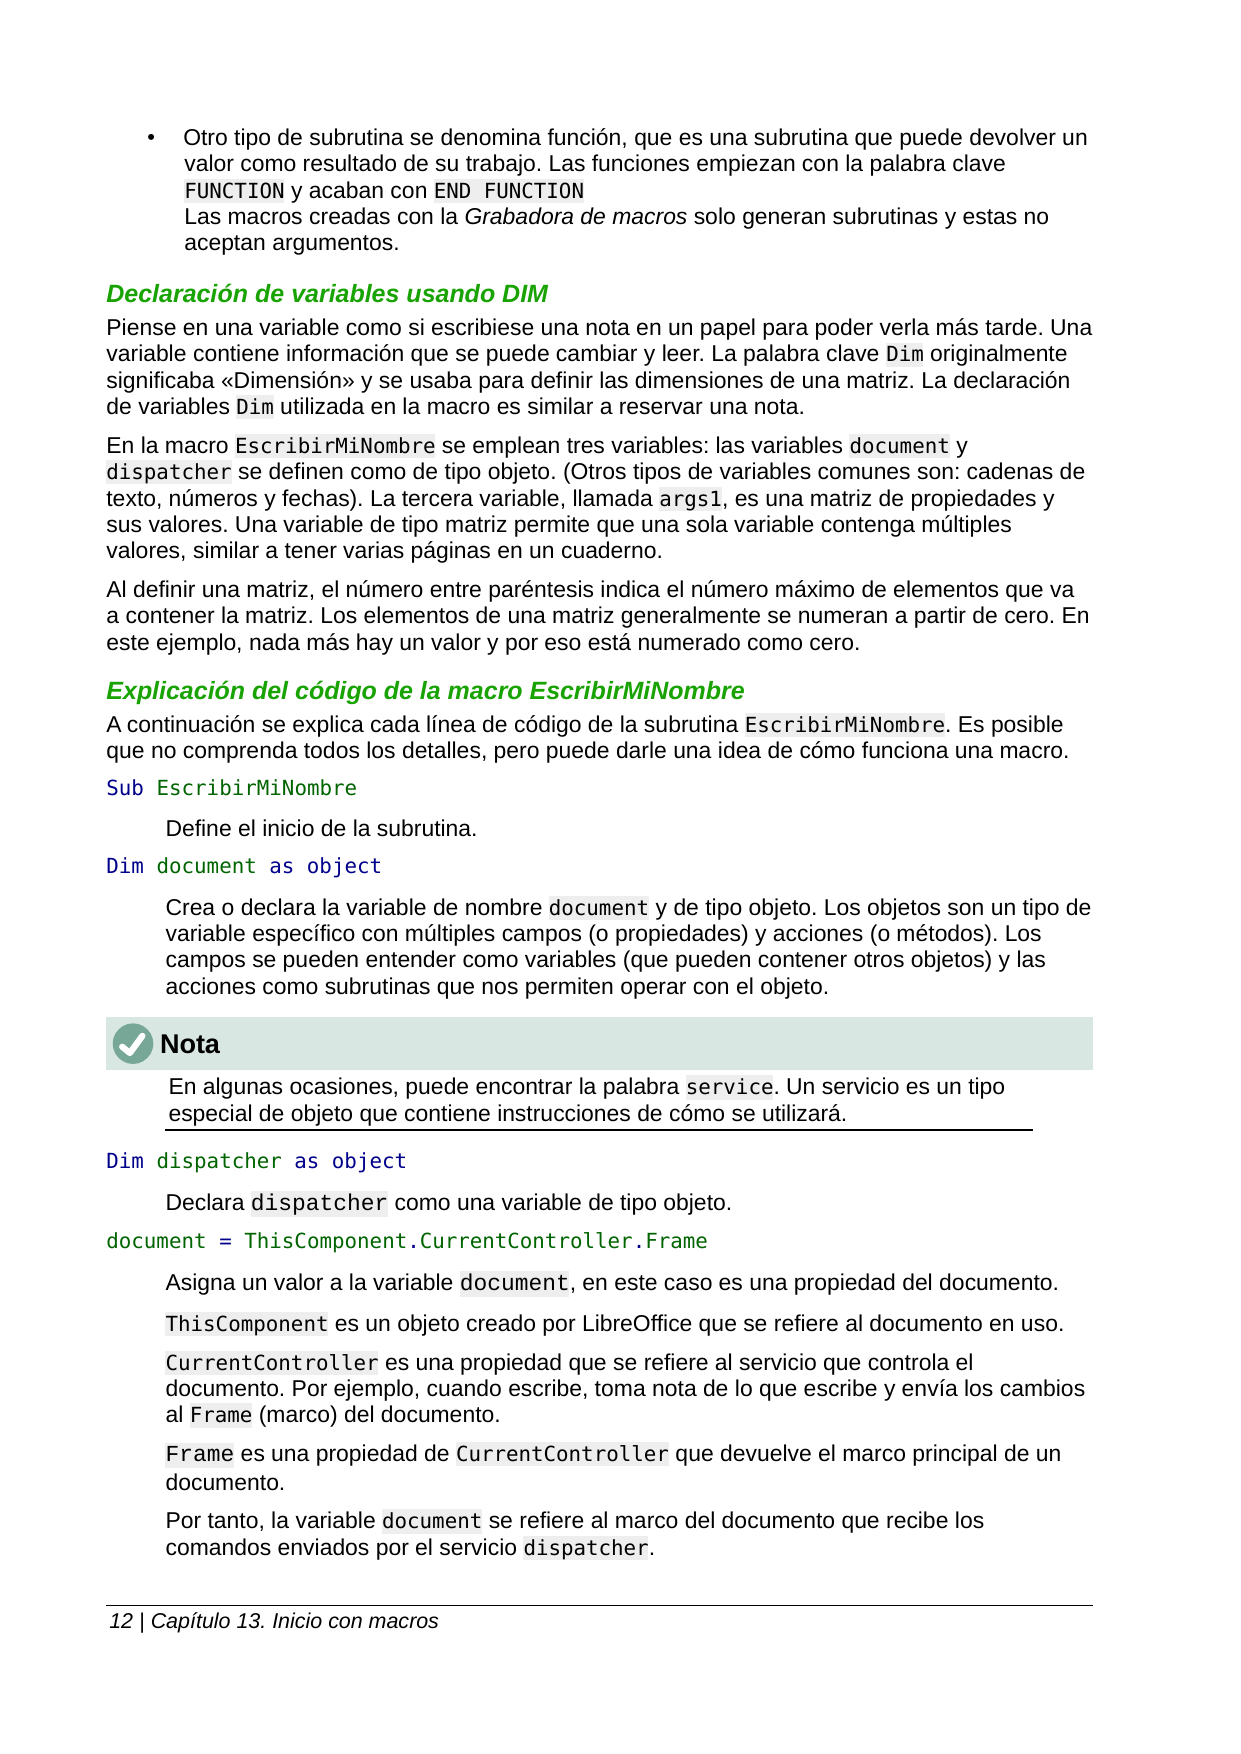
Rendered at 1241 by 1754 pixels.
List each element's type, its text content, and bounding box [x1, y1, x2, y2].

subtitle Nota [106, 1017, 1093, 1070]
text ThisComponent es un objeto creado por LibreOffice que se refiere al documento en uso. [165, 1310, 1093, 1336]
text Define el inicio de la subrutina. [165, 815, 1093, 842]
text Crea o declara la variable de nombre document y de tipo objeto. Los objetos son un tipo de variable específico con múltiples campos (o propiedades) y acciones (o métodos). Los campos se pueden entender como variables (que pueden contener otros objetos) y las acciones como subrutinas que nos permiten operar con el objeto. [165, 894, 1093, 999]
text Sub EscribirMiNombre [106, 776, 1093, 800]
text Al definir una matriz, el número entre paréntesis indica el número máximo de elementos que va a contener la matriz. Los elementos de una matriz generalmente se numeran a partir de cero. En este ejemplo, nada más hay un valor y por eso está numerado como cero. [106, 576, 1093, 655]
text Asigna un valor a la variable document, en este caso es una propiedad del documento. [165, 1269, 1093, 1297]
text Piense en una variable como si escribiese una nota en un papel para poder verla más tarde. Una variable contiene información que se puede cambiar y leer. La palabra clave Dim originalmente significaba «Dimensión» y se usaba para definir las dimensiones de una matriz. La declaración de variables Dim utilizada en la macro es similar a reservar una nota. [106, 314, 1093, 419]
text Frame es una propiedad de CurrentController que devuelve el marco principal de un documento. [165, 1440, 1093, 1495]
subtitle Explicación del código de la macro EscribirMiNombre [106, 676, 1093, 704]
text A continuación se explica cada línea de código de la subrutina EscribirMiNombre. Es posible que no comprenda todos los detalles, pero puede darle una idea de cómo funciona una macro. [106, 711, 1093, 763]
text Dim dispatcher as object [106, 1149, 1093, 1173]
subtitle Declaración de variables usando DIM [106, 279, 1093, 308]
text En algunas ocasiones, puede encontrar la palabra service. Un servicio es un tipo especial de objeto que contiene instrucciones de cómo se utilizará. [165, 1070, 1033, 1129]
text En la macro EscribirMiNombre se emplean tres variables: las variables document y dispatcher se definen como de tipo objeto. (Otros tipos de variables comunes son: cadenas de texto, números y fechas). La tercera variable, llamada args1, es una matriz de propiedades y sus valores. Una variable de tipo matriz permite que una sola variable contenga múltiples valores, similar a tener varias páginas en un cuaderno. [106, 432, 1093, 564]
text CurrentController es una propiedad que se refiere al servicio que controla el documento. Por ejemplo, cuando escribe, toma nota de lo que escribe y envía los cambios al Frame (marco) del documento. [165, 1348, 1093, 1428]
text Dim document as object [106, 854, 1093, 878]
text document = ThisComponent.CurrentController.Frame [106, 1229, 1093, 1253]
text Por tanto, la variable document se refiere al marco del documento que recibe los comandos enviados por el servicio dispatcher. [165, 1507, 1093, 1560]
text Declara dispatcher como una variable de tipo objeto. [165, 1188, 1093, 1217]
list Otro tipo de subrutina se denomina función, que es una subrutina que puede devolver un valor como resultado de su trabajo. Las funciones empiezan con la palabra clave FUNCTION y acaban con END FUNCTION Las macros creadas con la Grabadora de macros solo generan subrutinas y estas no aceptan argumentos. [144, 121, 1093, 259]
